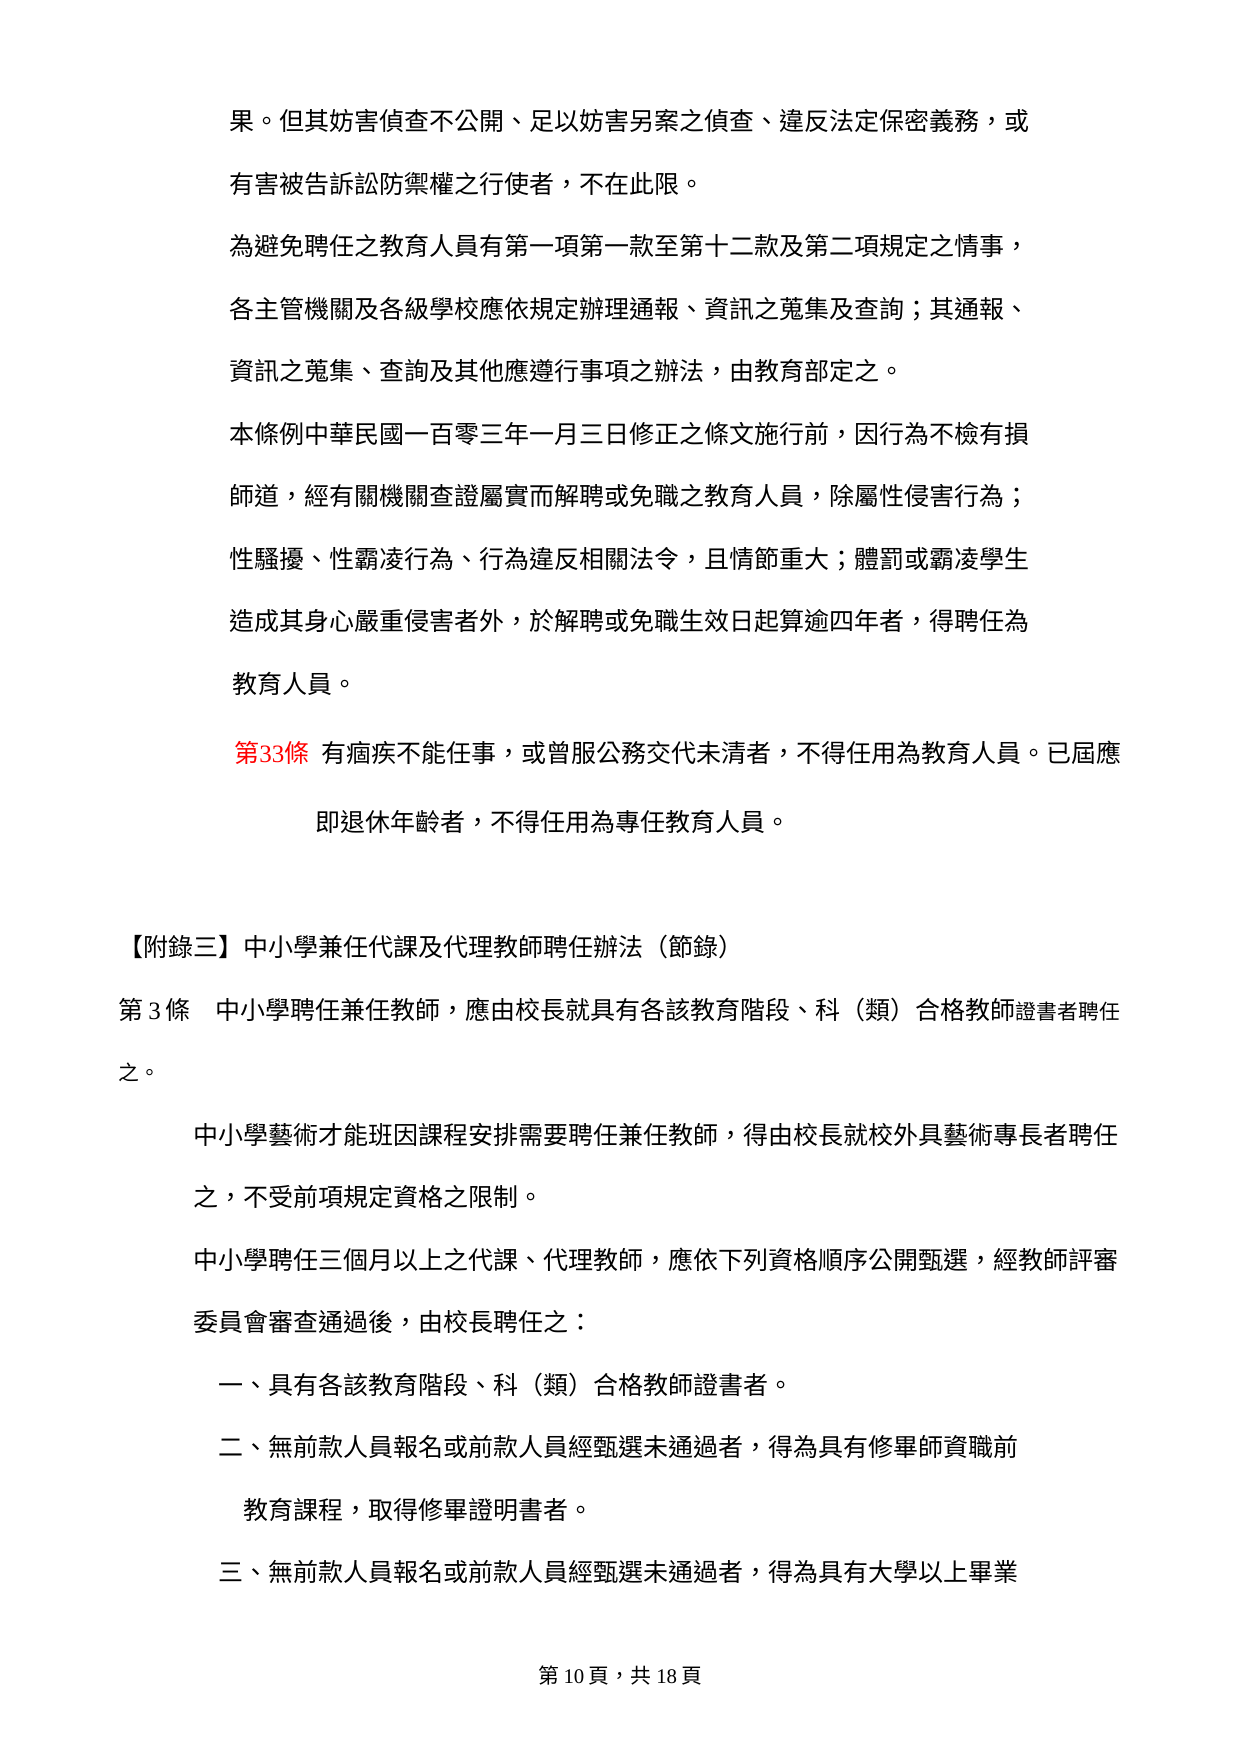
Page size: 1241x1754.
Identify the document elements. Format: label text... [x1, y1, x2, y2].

text 三、無前款人員報名或前款人員經甄選未通過者，得為具有大學以上畢業 [118, 1529, 1122, 1592]
text 果。但其妨害偵查不公開、足以妨害另案之偵查、違反法定保密義務，或 [118, 78, 1122, 141]
text 造成其身心嚴重侵害者外，於解聘或免職生效日起算逾四年者，得聘任為 [118, 578, 1122, 641]
text 【附錄三】中小學兼任代課及代理教師聘任辦法（節錄） [118, 904, 1122, 967]
text 性騷擾、性霸凌行為、行為違反相關法令，且情節重大；體罰或霸凌學生 [118, 516, 1122, 578]
text 有害被告訴訟防禦權之行使者，不在此限。 [118, 141, 1122, 203]
text 即退休年齡者，不得任用為專任教育人員。 [234, 779, 1122, 842]
list 有痼疾不能任事，或曾服公務交代未清者，不得任用為教育人員。已屆應 [122, 710, 1122, 772]
text 中小學藝術才能班因課程安排需要聘任兼任教師，得由校長就校外具藝術專長者聘任 [118, 1092, 1122, 1154]
text 第3條 中小學聘任兼任教師，應由校長就具有各該教育階段、科（類）合格教師證書者聘任之。 [118, 967, 1122, 1092]
text 委員會審查通過後，由校長聘任之： [118, 1279, 1122, 1342]
text 中小學聘任三個月以上之代課、代理教師，應依下列資格順序公開甄選，經教師評審 [118, 1217, 1122, 1279]
text 教育人員。 [231, 641, 1122, 703]
text 本條例中華民國一百零三年一月三日修正之條文施行前，因行為不檢有損 [118, 391, 1122, 453]
text 為避免聘任之教育人員有第一項第一款至第十二款及第二項規定之情事， [118, 203, 1122, 266]
text 資訊之蒐集、查詢及其他應遵行事項之辦法，由教育部定之。 [118, 328, 1122, 391]
text 師道，經有關機關查證屬實而解聘或免職之教育人員，除屬性侵害行為； [118, 453, 1122, 516]
text 各主管機關及各級學校應依規定辦理通報、資訊之蒐集及查詢；其通報、 [118, 266, 1122, 328]
text 一、具有各該教育階段、科（類）合格教師證書者。 [118, 1342, 1122, 1404]
text 教育課程，取得修畢證明書者。 [118, 1467, 1122, 1529]
text 二、無前款人員報名或前款人員經甄選未通過者，得為具有修畢師資職前 [118, 1404, 1122, 1467]
text 之，不受前項規定資格之限制。 [118, 1154, 1122, 1217]
